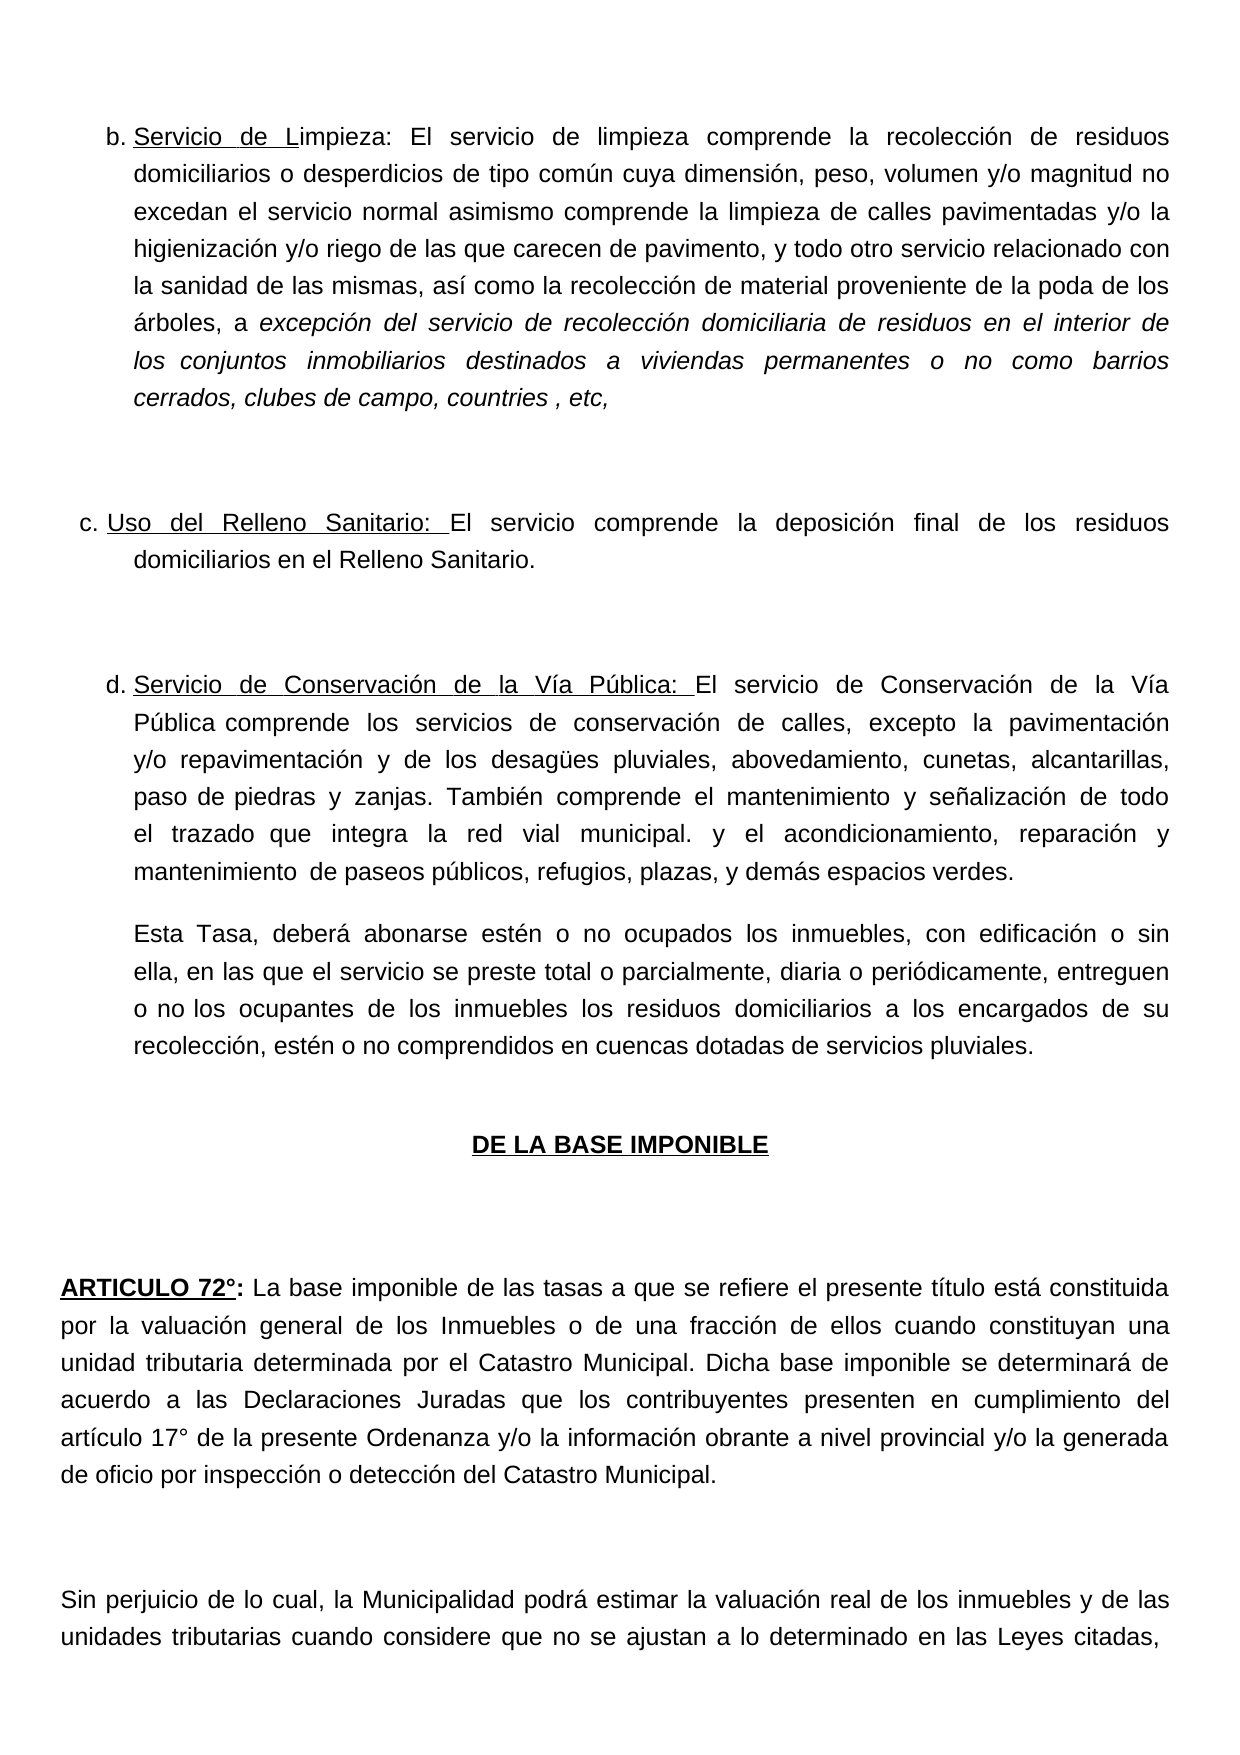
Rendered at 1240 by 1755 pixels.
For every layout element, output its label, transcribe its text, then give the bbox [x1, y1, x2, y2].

text Sin perjuicio de lo cual, la Municipalidad podrá estimar la valuación real de los inmuebles y de las unidades tributarias cuando considere que no se ajustan a lo determinado en las Leyes citadas, [60, 1585, 1169, 1651]
text Esta Tasa, deberá abonarse estén o no ocupados los inmuebles, con edificación o sin ella, en las que el servicio se preste total o parcialmente, diaria o periódicamente, entreguen o no los ocupantes de los inmuebles los residuos domiciliarios a los encargados de su recolección, estén o no comprendidos en cuencas dotadas de servicios pluviales. [133, 919, 1169, 1060]
list Servicio de Conservación de la Vía Pública: El servicio de Conservación de la Vía Pública comprende los servicios de conservación de calles, excepto la pavimentación y/o repavimentación y de los desagües pluviales, abovedamiento, cunetas, alcantarillas, paso de piedras y zanjas. También comprende el mantenimiento y señalización de todo el trazado que integra la red vial municipal. y el acondicionamiento, reparación y mantenimiento de paseos públicos, refugios, plazas, y demás espacios verdes. [106, 670, 1170, 886]
subtitle DE LA BASE IMPONIBLE [433, 1130, 807, 1158]
list Servicio de Limpieza: El servicio de limpieza comprende la recolección de residuos domiciliarios o desperdicios de tipo común cuya dimensión, peso, volumen y/o magnitud no excedan el servicio normal asimismo comprende la limpieza de calles pavimentadas y/o la higienización y/o riego de las que carecen de pavimento, y todo otro servicio relacionado con la sanidad de las mismas, así como la recolección de material proveniente de la poda de los árboles, a excepción del servicio de recolección domiciliaria de residuos en el interior de los conjuntos inmobiliarios destinados a viviendas permanentes o no como barrios cerrados, clubes de campo, countries , etc, [106, 122, 1170, 412]
list Uso del Relleno Sanitario: El servicio comprende la deposición final de los residuos domiciliarios en el Relleno Sanitario. [79, 508, 1169, 574]
text ARTICULO 72°: La base imponible de las tasas a que se refiere el presente título está constituida por la valuación general de los Inmuebles o de una fracción de ellos cuando constituyan una unidad tributaria determinada por el Catastro Municipal. Dicha base imponible se determinará de acuerdo a las Declaraciones Juradas que los contribuyentes presenten en cumplimiento del artículo 17° de la presente Ordenanza y/o la información obrante a nivel provincial y/o la generada de oficio por inspección o detección del Catastro Municipal. [60, 1273, 1170, 1489]
